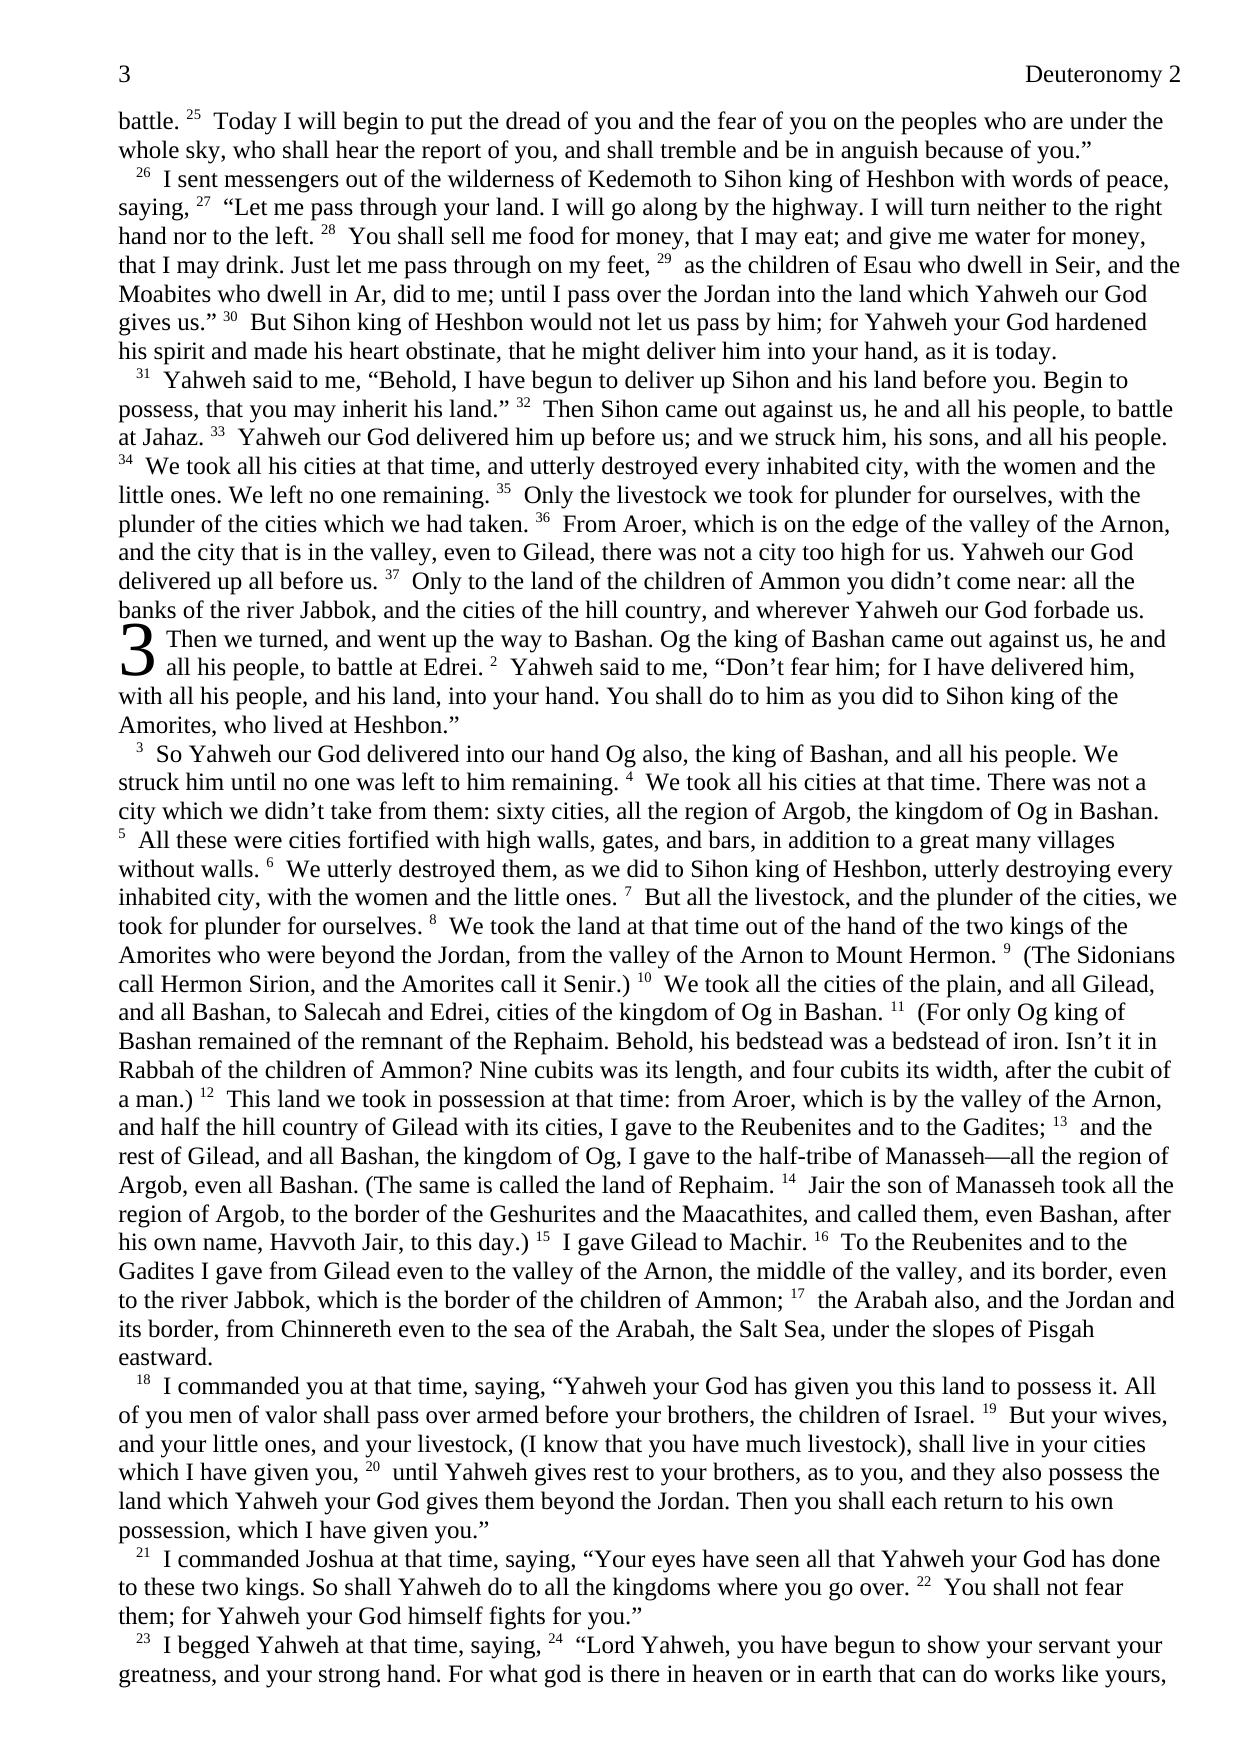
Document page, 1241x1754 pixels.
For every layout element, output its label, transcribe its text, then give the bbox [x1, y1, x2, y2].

text 26 I sent messengers out of the wilderness of Kedemoth to Sihon king of Heshbon with words of peace, saying, 27 “Let me pass through your land. I will go along by the highway. I will turn neither to the right hand nor to the left. 28 You shall sell me food for money, that I may eat; and give me water for money, that I may drink. Just let me pass through on my feet, 29 as the children of Esau who dwell in Seir, and the Moabites who dwell in Ar, did to me; until I pass over the Jordan into the land which Yahweh our God gives us.” 30 But Sihon king of Heshbon would not let us pass by him; for Yahweh your God hardened his spirit and made his heart obstinate, that he might deliver him into your hand, as it is today. [118, 164, 1181, 365]
text 21 I commanded Joshua at that time, saying, “Your eyes have seen all that Yahweh your God has done to these two kings. So shall Yahweh do to all the kingdoms where you go over. 22 You shall not fear them; for Yahweh your God himself fights for you.” [118, 1544, 1181, 1630]
text 31 Yahweh said to me, “Behold, I have begun to deliver up Sihon and his land before you. Begin to possess, that you may inherit his land.” 32 Then Sihon came out against us, he and all his people, to battle at Jahaz. 33 Yahweh our God delivered him up before us; and we struck him, his sons, and all his people. 34 We took all his cities at that time, and utterly destroyed every inhabited city, with the women and the little ones. We left no one remaining. 35 Only the livestock we took for plunder for ourselves, with the plunder of the cities which we had taken. 36 From Aroer, which is on the edge of the valley of the Arnon, and the city that is in the valley, even to Gilead, there was not a city too high for us. Yahweh our God delivered up all before us. 37 Only to the land of the children of Ammon you didn’t come near: all the banks of the river Jabbok, and the cities of the hill country, and wherever Yahweh our God forbade us. [118, 365, 1181, 624]
text 3 So Yahweh our God delivered into our hand Og also, the king of Bashan, and all his people. We struck him until no one was left to him remaining. 4 We took all his cities at that time. There was not a city which we didn’t take from them: sixty cities, all the region of Argob, the kingdom of Og in Bashan. 5 All these were cities fortified with high walls, gates, and bars, in addition to a great many villages without walls. 6 We utterly destroyed them, as we did to Sihon king of Heshbon, utterly destroying every inhabited city, with the women and the little ones. 7 But all the livestock, and the plunder of the cities, we took for plunder for ourselves. 8 We took the land at that time out of the hand of the two kings of the Amorites who were beyond the Jordan, from the valley of the Arnon to Mount Hermon. 9 (The Sidonians call Hermon Sirion, and the Amorites call it Senir.) 10 We took all the cities of the plain, and all Gilead, and all Bashan, to Salecah and Edrei, cities of the kingdom of Og in Bashan. 11 (For only Og king of Bashan remained of the remnant of the Rephaim. Behold, his bedstead was a bedstead of iron. Isn’t it in Rabbah of the children of Ammon? Nine cubits was its length, and four cubits its width, after the cubit of a man.) 12 This land we took in possession at that time: from Aroer, which is by the valley of the Arnon, and half the hill country of Gilead with its cities, I gave to the Reubenites and to the Gadites; 13 and the rest of Gilead, and all Bashan, the kingdom of Og, I gave to the half-tribe of Manasseh—all the region of Argob, even all Bashan. (The same is called the land of Rephaim. 14 Jair the son of Manasseh took all the region of Argob, to the border of the Geshurites and the Maacathites, and called them, even Bashan, after his own name, Havvoth Jair, to this day.) 15 I gave Gilead to Machir. 16 To the Reubenites and to the Gadites I gave from Gilead even to the valley of the Arnon, the middle of the valley, and its border, even to the river Jabbok, which is the border of the children of Ammon; 17 the Arabah also, and the Jordan and its border, from Chinnereth even to the sea of the Arabah, the Salt Sea, under the slopes of Pisgah eastward. [118, 739, 1181, 1371]
text 18 I commanded you at that time, saying, “Yahweh your God has given you this land to possess it. All of you men of valor shall pass over armed before your brothers, the children of Israel. 19 But your wives, and your little ones, and your livestock, (I know that you have much livestock), shall live in your cities which I have given you, 20 until Yahweh gives rest to your brothers, as to you, and they also possess the land which Yahweh your God gives them beyond the Jordan. Then you shall each return to his own possession, which I have given you.” [118, 1371, 1181, 1544]
text 3Then we turned, and went up the way to Bashan. Og the king of Bashan came out against us, he and all his people, to battle at Edrei. 2 Yahweh said to me, “Don’t fear him; for I have delivered him, with all his people, and his land, into your hand. You shall do to him as you did to Sihon king of the Amorites, who lived at Heshbon.” [118, 624, 1181, 739]
text battle. 25 Today I will begin to put the dread of you and the fear of you on the peoples who are under the whole sky, who shall hear the report of you, and shall tremble and be in anguish because of you.” [118, 106, 1181, 164]
text 23 I begged Yahweh at that time, saying, 24 “Lord Yahweh, you have begun to show your servant your greatness, and your strong hand. For what god is there in heaven or in earth that can do works like yours, [118, 1630, 1181, 1687]
